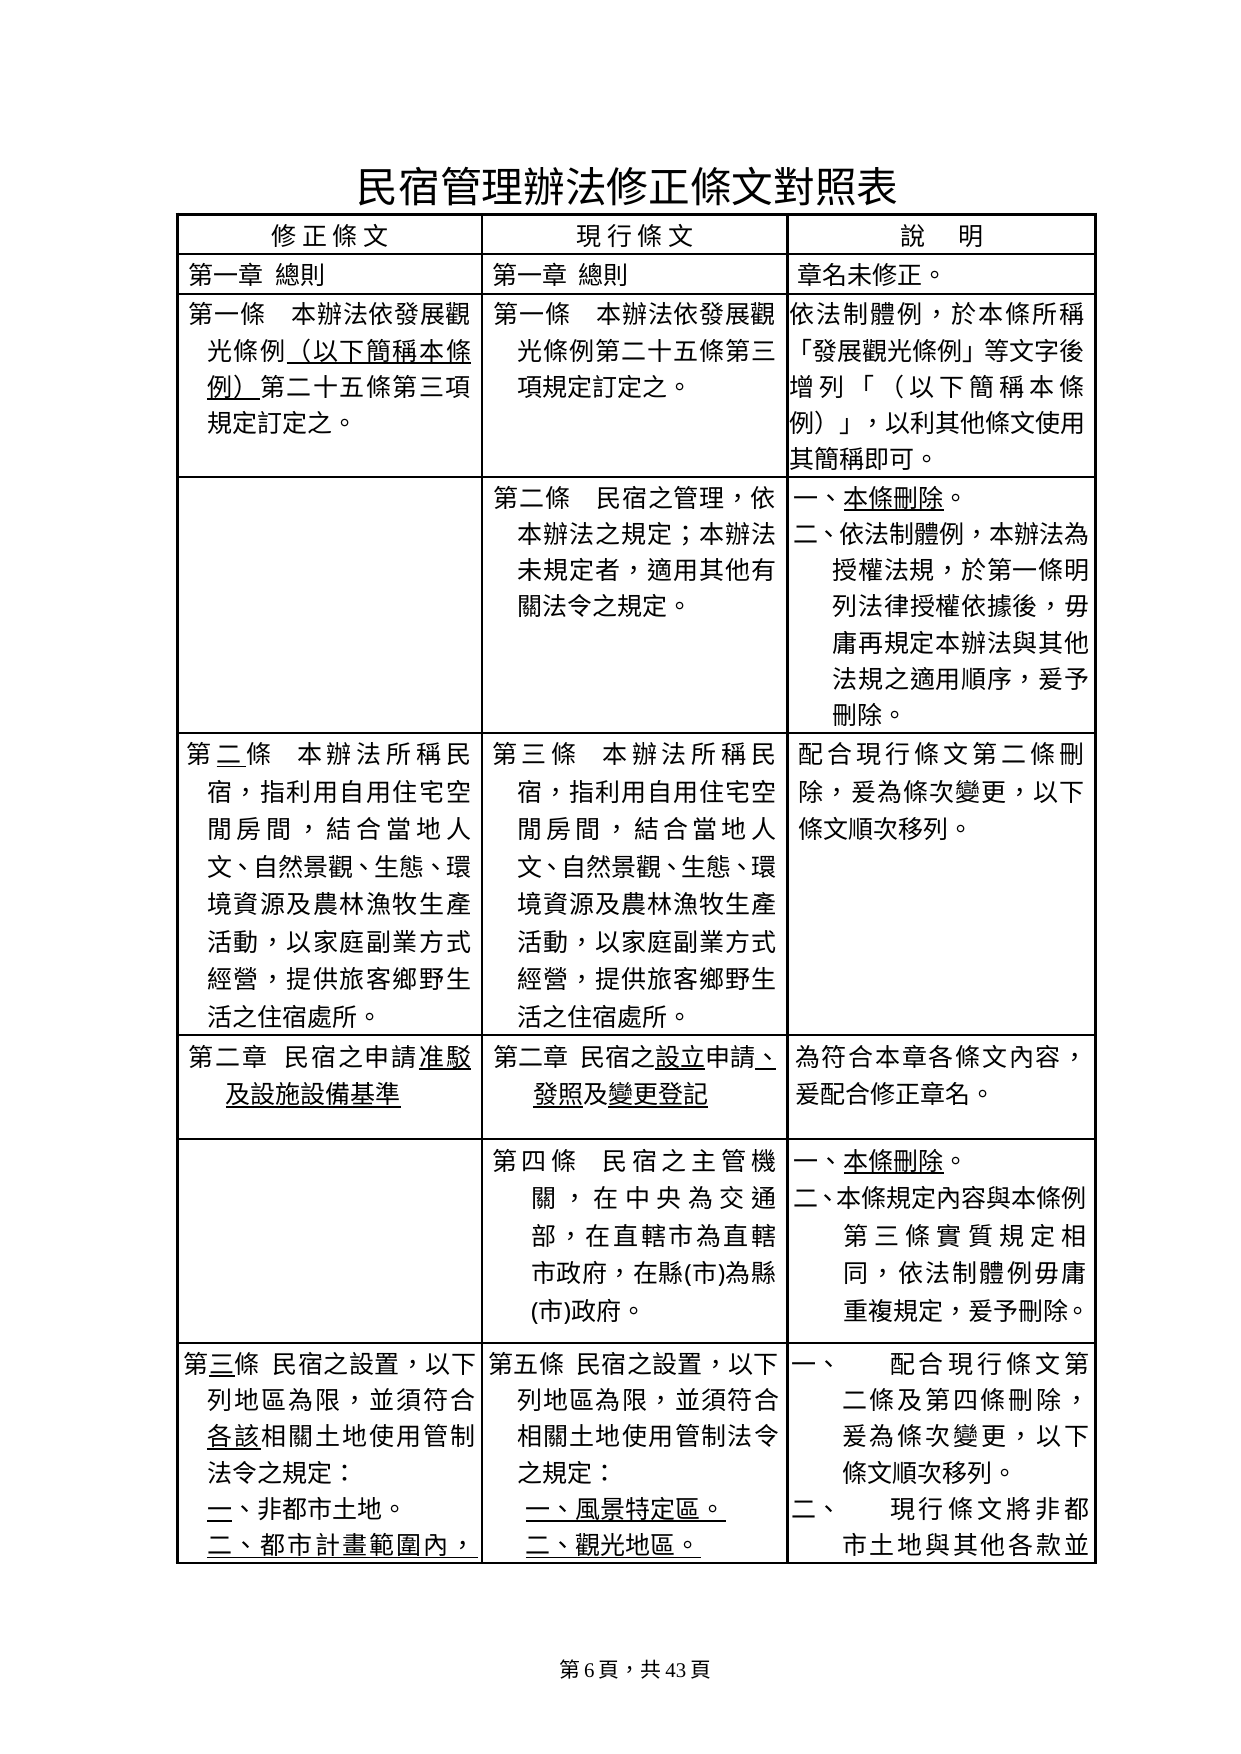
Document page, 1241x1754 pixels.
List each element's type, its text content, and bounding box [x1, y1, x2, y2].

table_cell 第二章 民宿之設立申請、發照及變更登記 [483, 1036, 786, 1138]
table_cell 為符合本章各條文內容，爰配合修正章名。 [789, 1036, 1094, 1138]
table_header 現 行 條 文 [483, 216, 786, 253]
table_cell 第一章 總則 [483, 255, 786, 293]
table_header 說 明 [789, 216, 1094, 253]
table_cell 配合現行條文第二條及第四條刪除，爰為條次變更，以下條文順次移列。 現行條文將非都市土地與其他各款並列，易生都市土地不得設置民宿之誤解，爰調整條款層次及文字，以臻明確。 依據現行土地使用計畫體系，國土區分為非都市土地、都市土地、國家公園區，且設置民宿仍須符合各該土地使用管制規定，爰將三者分款並列。 相較於非都市土地及國家公園區，都市土地之人口、建物相對密集，考量民宿係提供旅客「鄉野生活」之住宿處所，爰於修正條文第二款分目規定都市計畫範圍內得設置民宿之地區；現行條文第一款、第二款及第四款至第七款規定，則視實際情況修正併入各目規定；又現行條文第七款規定中「經營」應屬贅字，並予刪除；另配合原住民族基本法第二條第三款規定之用語，將「原住民地區」修正為「原住民族地區」。 現行條文第八款所定金門特定區計畫自然村，係位於修正條文第二款第五目之離島地區，為免重複規定，爰予刪除。 具保存價值之區域，與民宿結合當地人文之定義相契合，為利從事深度旅遊之旅客留駐，爰增訂第二款第七目及第八目得設置民宿之地區。 修正條文第二款第一目、第二目所定風景特定區及觀光地區，於本條例第二條第三款、第四款已有明確定義，係指依本條例相關規定所劃定及指定者，與其他法規所定類似名詞法定意義不同，本辦法既係依本條例授權訂定，當然應與本條例規定為同一解釋適用，併此敘明。 [789, 1344, 1094, 1562]
table_cell 第一章 總則 [179, 255, 481, 293]
table_cell 第一條 本辦法依發展觀光條例第二十五條第三項規定訂定之。 [483, 295, 786, 476]
table_cell 第二章 民宿之申請准駁及設施設備基準 [179, 1036, 481, 1138]
table_cell 一、本條刪除。 二、依法制體例，本辦法為授權法規，於第一條明列法律授權依據後，毋庸再規定本辦法與其他法規之適用順序，爰予刪除。 [789, 478, 1094, 732]
table_cell 第一條 本辦法依發展觀光條例（以下簡稱本條例）第二十五條第三項規定訂定之。 [179, 295, 481, 476]
table_header 修 正 條 文 [179, 216, 481, 253]
text 民宿管理辦法修正條文對照表 [162, 164, 1092, 212]
table_cell 第五條 民宿之設置，以下列地區為限，並須符合相關土地使用管制法令之規定： 一、風景特定區。 二、觀光地區。 [483, 1344, 786, 1562]
table_cell 一、本條刪除。 二、本條規定內容與本條例第三條實質規定相同，依法制體例毋庸重複規定，爰予刪除。 [789, 1140, 1094, 1342]
table_cell 第三條 本辦法所稱民宿，指利用自用住宅空閒房間，結合當地人文、自然景觀、生態、環境資源及農林漁牧生產活動，以家庭副業方式經營，提供旅客鄉野生活之住宿處所。 [483, 734, 786, 1034]
table_cell 第二條 本辦法所稱民宿，指利用自用住宅空閒房間，結合當地人文、自然景觀、生態、環境資源及農林漁牧生產活動，以家庭副業方式經營，提供旅客鄉野生活之住宿處所。 [179, 734, 481, 1034]
table_cell 第三條 民宿之設置，以下列地區為限，並須符合各該相關土地使用管制法令之規定： 一、非都市土地。 二、都市計畫範圍內， [179, 1344, 481, 1562]
table_cell [179, 1140, 481, 1342]
table_cell 第二條 民宿之管理，依本辦法之規定；本辦法未規定者，適用其他有關法令之規定。 [483, 478, 786, 732]
table_cell 章名未修正。 [789, 255, 1094, 293]
table_cell [179, 478, 481, 732]
table_cell 第四條 民宿之主管機關，在中央為交通部，在直轄市為直轄市政府，在縣(市)為縣(市)政府。 [483, 1140, 786, 1342]
table_cell 依法制體例，於本條所稱「發展觀光條例」等文字後增列「（以下簡稱本條例）」，以利其他條文使用其簡稱即可。 [789, 295, 1094, 476]
table_cell 配合現行條文第二條刪除，爰為條次變更，以下條文順次移列。 [789, 734, 1094, 1034]
